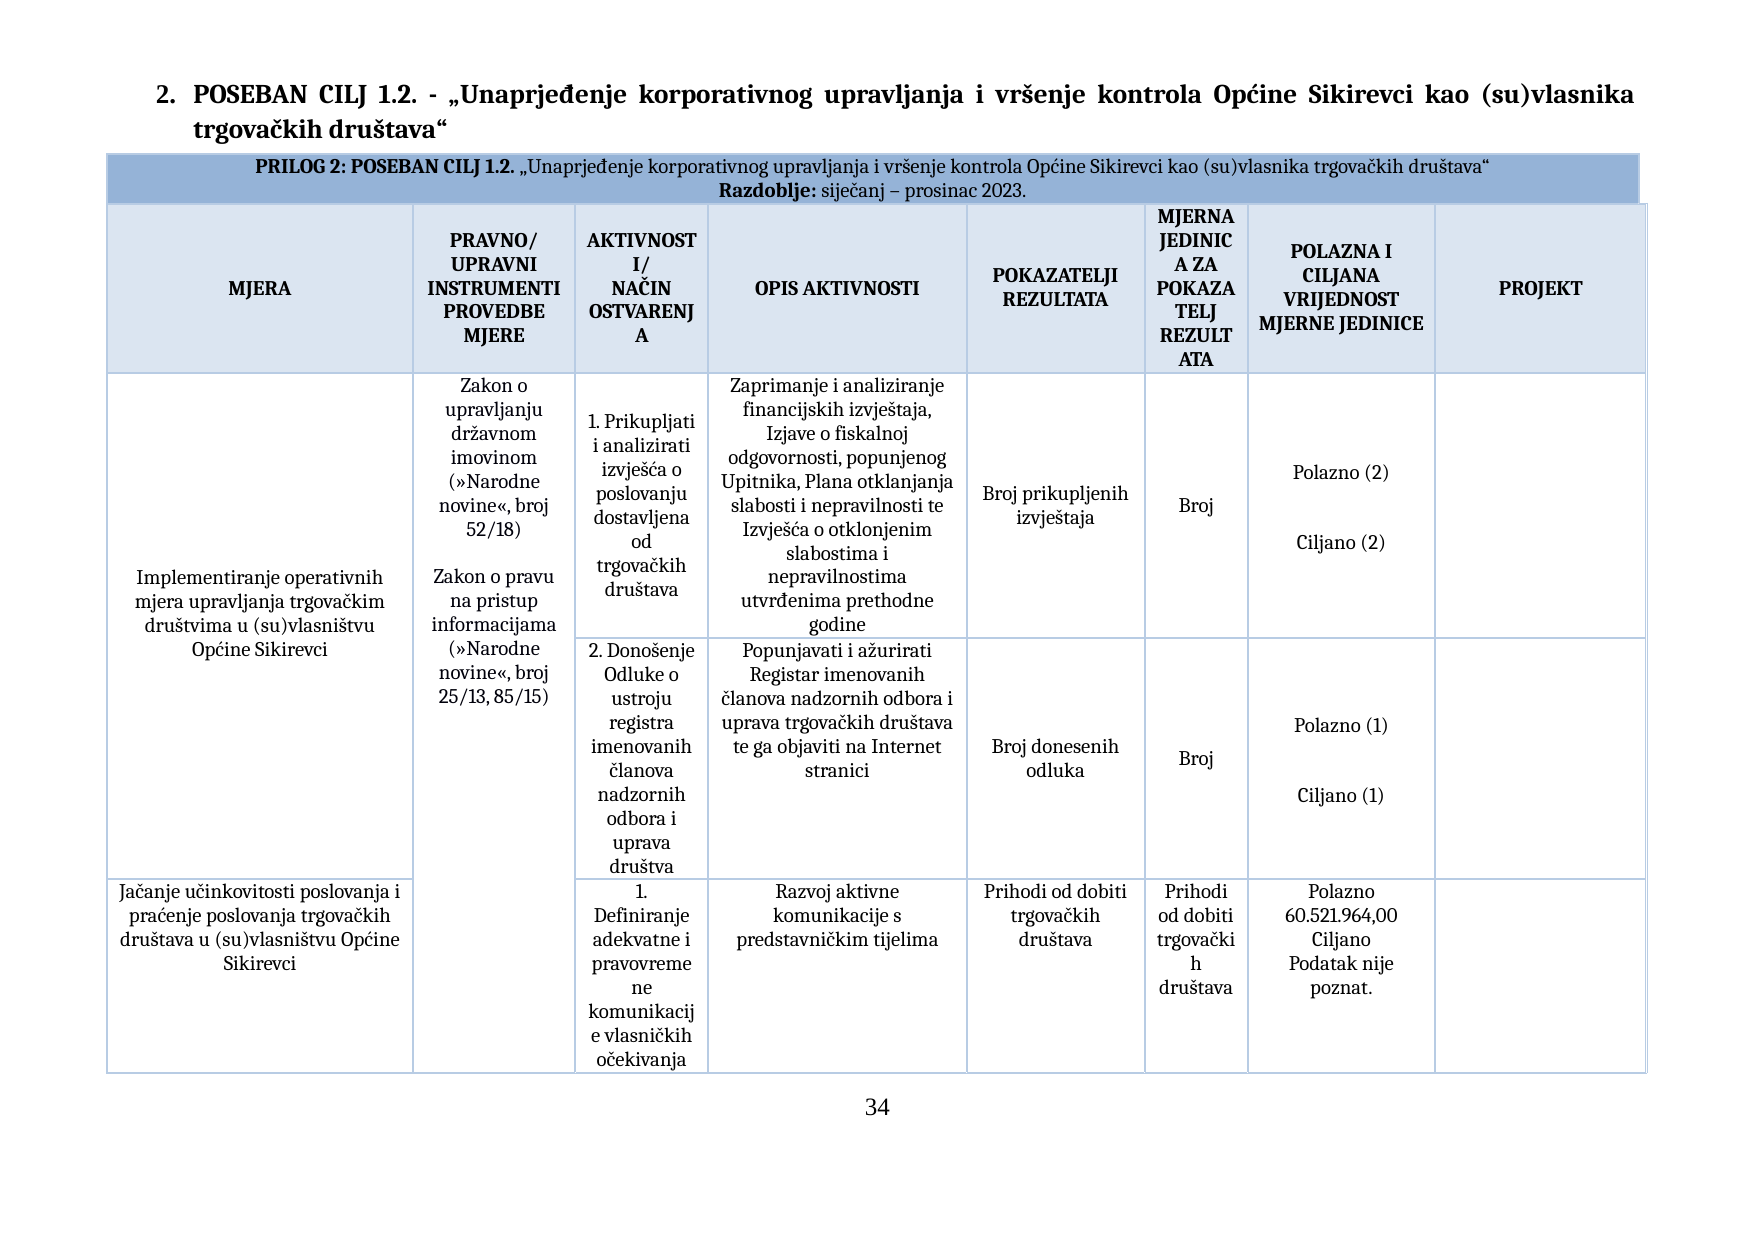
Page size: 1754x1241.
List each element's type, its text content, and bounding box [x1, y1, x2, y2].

table_cell Zaprimanje i analiziranje financijskih izvještaja, Izjave o fiskalnoj odgovornosti, popunjenog Upitnika, Plana otklanjanja slabosti i nepravilnosti te Izvješća o otklonjenim slabostima i nepravilnostima utvrđenima prethodne godine [709, 374, 966, 637]
table_cell MJERA [108, 205, 412, 372]
table_cell Polazno (1) Ciljano (1) [1249, 639, 1434, 878]
table_cell [1436, 639, 1645, 878]
table_cell MJERNA JEDINICA ZA POKAZATELJ REZULTATA [1146, 205, 1247, 372]
table_cell AKTIVNOSTI/ NAČIN OSTVARENJA [576, 205, 707, 372]
table_cell 1. Definiranje adekvatne i pravovremene komunikacije vlasničkih očekivanja [576, 880, 707, 1071]
table_cell 1. Prikupljati i analizirati izvješća o poslovanju dostavljena od trgovačkih društava [576, 374, 707, 637]
table_cell Prihodi od dobiti trgovačkih društava [1146, 880, 1247, 1071]
table_cell PROJEKT [1436, 205, 1645, 372]
table_cell Popunjavati i ažurirati Registar imenovanih članova nadzornih odbora i uprava trgovačkih društava te ga objaviti na Internet stranici [709, 639, 966, 878]
table_cell Polazno (2) Ciljano (2) [1249, 374, 1434, 637]
table_cell Broj [1146, 639, 1247, 878]
table_cell Prihodi od dobiti trgovačkih društava [968, 880, 1144, 1071]
list POSEBAN CILJ 1.2. - „Unaprjeđenje korporativnog upravljanja i vršenje kontrola Općine Sikirevci kao (su)vlasnika trgovačkih društava“ [156, 78, 1636, 146]
table_cell POLAZNA I CILJANA VRIJEDNOST MJERNE JEDINICE [1249, 205, 1434, 372]
table_cell Broj donesenih odluka [968, 639, 1144, 878]
table_cell OPIS AKTIVNOSTI [709, 205, 966, 372]
table_cell PRAVNO/UPRAVNI INSTRUMENTI PROVEDBE MJERE [414, 205, 574, 372]
table_cell Zakon o upravljanju državnom imovinom (»Narodne novine«, broj 52/18) Zakon o pravu na pristup informacijama (»Narodne novine«, broj 25/13, 85/15) [414, 374, 574, 1071]
table_header [1640, 153, 1646, 203]
table_cell POKAZATELJI REZULTATA [968, 205, 1144, 372]
table_cell [1436, 374, 1645, 637]
table_cell Razvoj aktivne komunikacije s predstavničkim tijelima [709, 880, 966, 1071]
table_cell Broj [1146, 374, 1247, 637]
table_cell Polazno 60.521.964,00 Ciljano Podatak nije poznat. [1249, 880, 1434, 1071]
table_cell 2. Donošenje Odluke o ustroju registra imenovanih članova nadzornih odbora i uprava društva [576, 639, 707, 878]
table_cell Broj prikupljenih izvještaja [968, 374, 1144, 637]
table_cell Jačanje učinkovitosti poslovanja i praćenje poslovanja trgovačkih društava u (su)vlasništvu Općine Sikirevci [108, 880, 412, 1071]
table_cell Implementiranje operativnih mjera upravljanja trgovačkim društvima u (su)vlasništvu Općine Sikirevci [108, 374, 412, 878]
table_header PRILOG 2: POSEBAN CILJ 1.2. „Unaprjeđenje korporativnog upravljanja i vršenje kontrola Općine Sikirevci kao (su)vlasnika trgovačkih društava“ Razdoblje: siječanj – prosinac 2023. [108, 155, 1638, 203]
table_cell [1436, 880, 1645, 1071]
